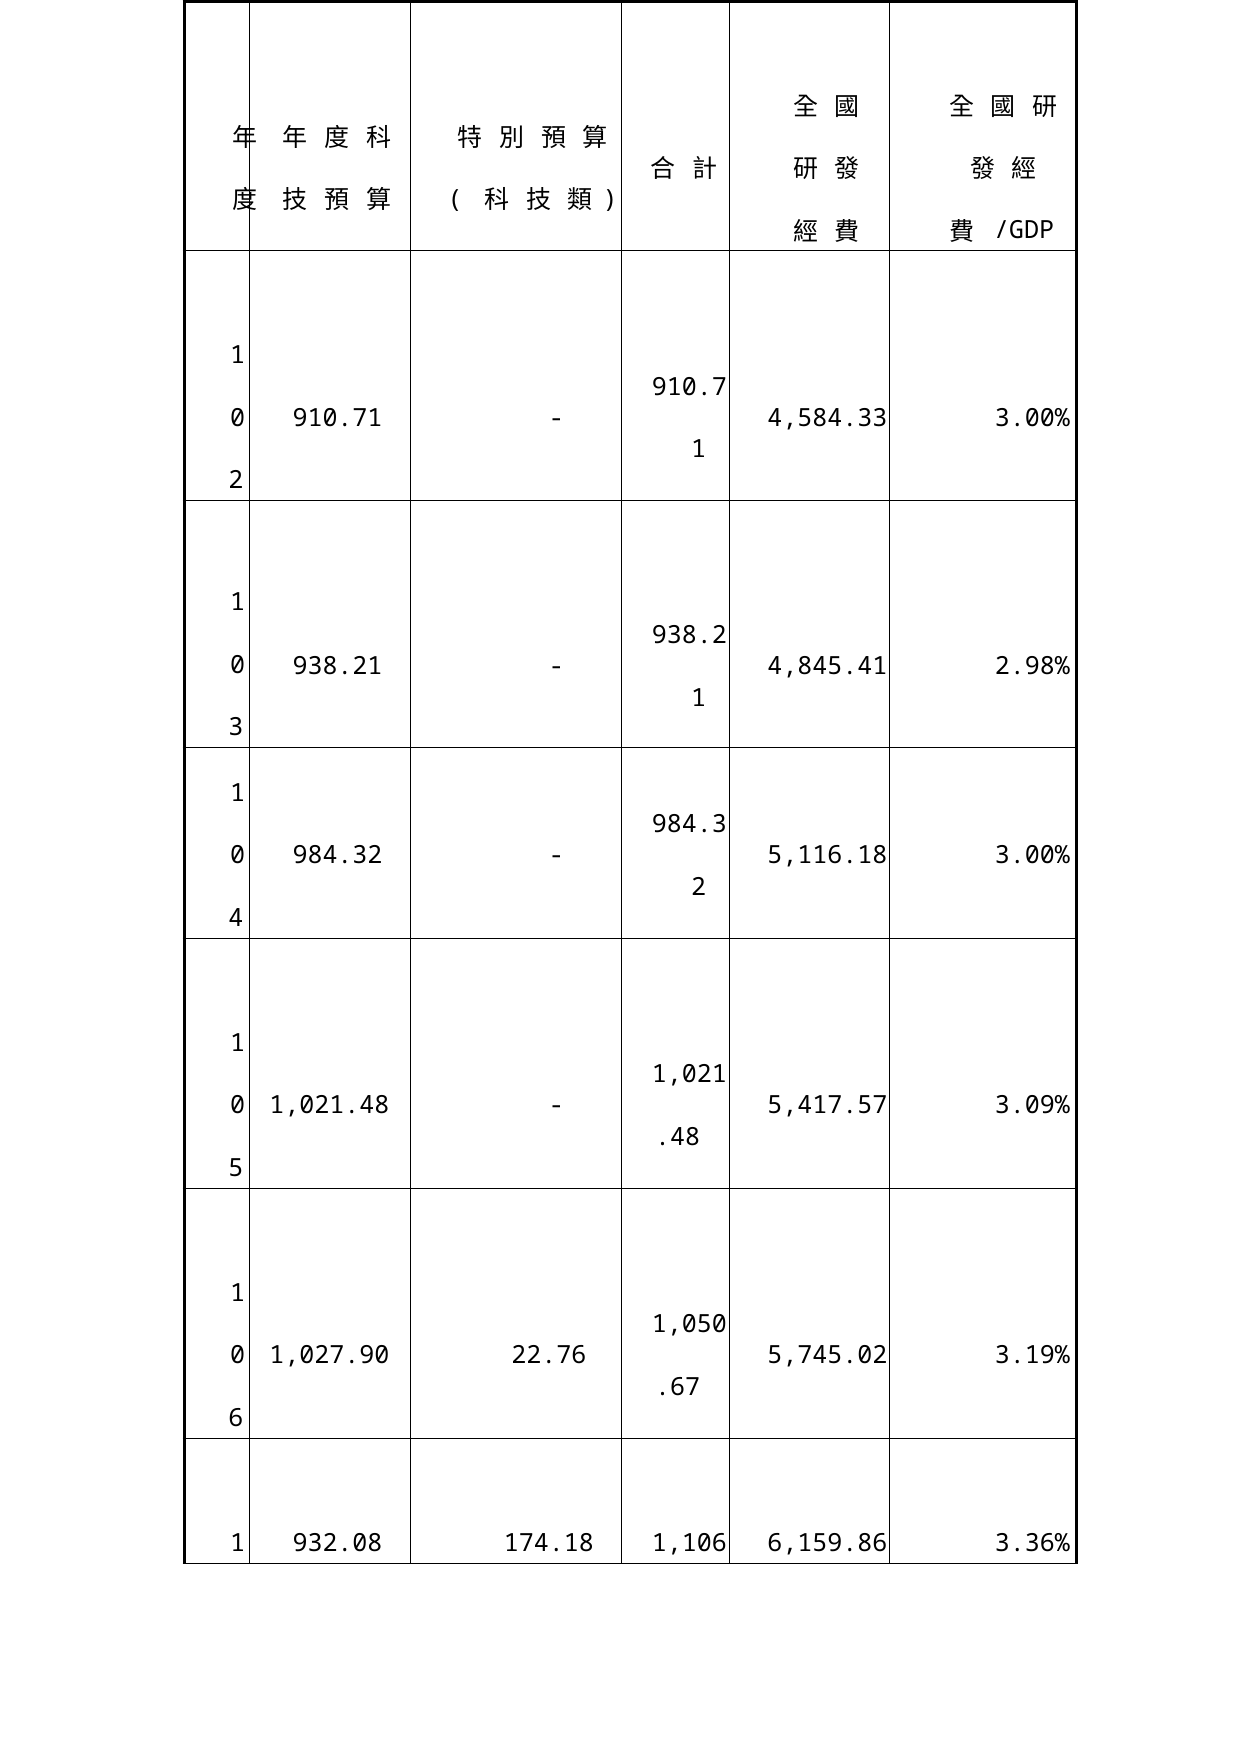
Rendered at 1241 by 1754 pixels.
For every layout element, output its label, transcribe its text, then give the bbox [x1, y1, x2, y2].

table_cell - [411, 251, 621, 500]
table_header 年度 [186, 3, 249, 250]
table_cell 3.36% [890, 1439, 1075, 1562]
table_cell 3.09% [890, 939, 1075, 1187]
table_cell 5,417.57 [730, 939, 889, 1187]
table_cell - [411, 748, 621, 937]
table_cell 938.21 [250, 501, 410, 747]
table_cell 6,159.86 [730, 1439, 889, 1562]
table_cell 1,027.90 [250, 1189, 410, 1437]
table_cell - [411, 501, 621, 747]
table_cell 4,584.33 [730, 251, 889, 500]
table_cell 910.71 [250, 251, 410, 500]
table_cell 4,845.41 [730, 501, 889, 747]
table_header 年度科技預算 [250, 3, 410, 250]
table_cell 984.32 [250, 748, 410, 937]
table_cell 103 [186, 501, 249, 747]
table_header 全國研發經費 [730, 3, 889, 250]
table_cell - [411, 939, 621, 1187]
table_cell 3.00% [890, 251, 1075, 500]
table_cell 3.00% [890, 748, 1075, 937]
table_cell 938.21 [622, 501, 729, 747]
table_cell 984.32 [622, 748, 729, 937]
table_cell 106 [186, 1189, 249, 1437]
table_header 合計 [622, 3, 729, 250]
table_cell 22.76 [411, 1189, 621, 1437]
table_cell 1,106 [622, 1439, 729, 1562]
table_cell 910.71 [622, 251, 729, 500]
table_cell 5,745.02 [730, 1189, 889, 1437]
table_cell 102 [186, 251, 249, 500]
table_cell 2.98% [890, 501, 1075, 747]
table_cell 174.18 [411, 1439, 621, 1562]
table_header 特別預算(科技類) [411, 3, 621, 250]
table_header 全國研發經費/GDP [890, 3, 1075, 250]
table_cell 1 [186, 1439, 249, 1562]
table_cell 1,021.48 [622, 939, 729, 1187]
table_cell 1,021.48 [250, 939, 410, 1187]
table_cell 5,116.18 [730, 748, 889, 937]
table_cell 105 [186, 939, 249, 1187]
table_cell 1,050.67 [622, 1189, 729, 1437]
table_cell 104 [186, 748, 249, 937]
table_cell 3.19% [890, 1189, 1075, 1437]
table_cell 932.08 [250, 1439, 410, 1562]
